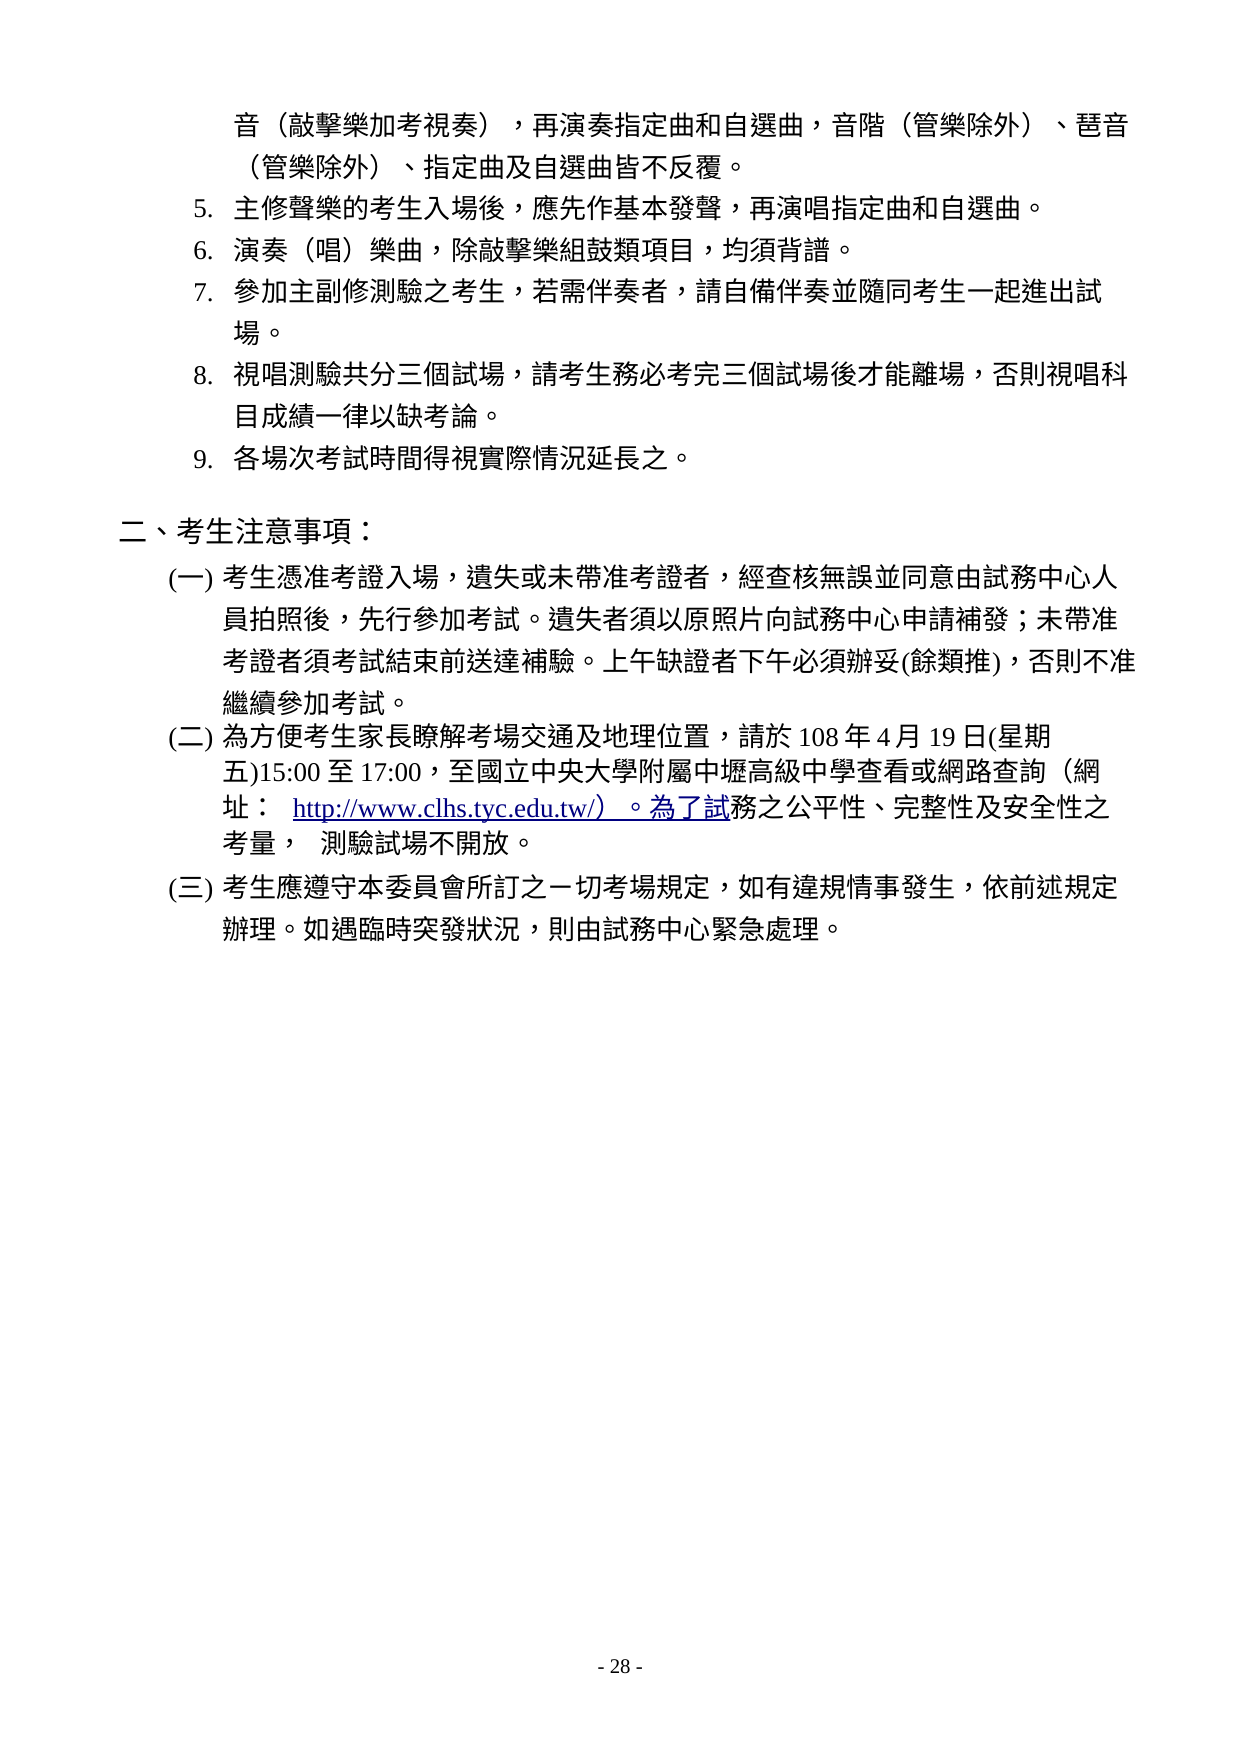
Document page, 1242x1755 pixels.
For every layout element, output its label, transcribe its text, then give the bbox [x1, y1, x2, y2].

text (三) 考生應遵守本委員會所訂之ㄧ切考場規定，如有違規情事發生，依前述規定 辦理。如遇臨時突發狀況，則由試務中心緊急處理。 [168, 864, 1125, 947]
text (二) 為方便考生家長瞭解考場交通及地理位置，請於108年4月19日(星期五)15:00 至17:00，至國立中央大學附屬中壢高級中學查看或網路查詢（網址： http://www.clhs.tyc.edu.tw/）。為了試務之公平性、完整性及安全性之考量， 測驗試場不開放。 [168, 718, 1127, 861]
text 6. 演奏（唱）樂曲，除敲擊樂組鼓類項目，均須背譜。 [193, 224, 1137, 266]
text 考證者須考試結束前送達補驗。上午缺證者下午必須辦妥(餘類推)，否則不准 [222, 637, 1137, 676]
text 二、考生注意事項： [118, 512, 1137, 551]
text 9. 各場次考試時間得視實際情況延長之。 [193, 434, 1137, 474]
text 音（敲擊樂加考視奏），再演奏指定曲和自選曲，音階（管樂除外）、琶音 [234, 102, 1137, 140]
text （管樂除外）、指定曲及自選曲皆不反覆。 [234, 140, 1137, 182]
text 5. 主修聲樂的考生入場後，應先作基本發聲，再演唱指定曲和自選曲。 [193, 182, 1137, 224]
text 8. 視唱測驗共分三個試場，請考生務必考完三個試場後才能離場，否則視唱科 目成績一律以缺考論。 [193, 352, 1132, 434]
text (一) 考生憑准考證入場，遺失或未帶准考證者，經查核無誤並同意由試務中心人 員拍照後，先行參加考試。遺失者須以原照片向試務中心申請補發；未帶准 [168, 554, 1126, 637]
text 繼續參加考試。 [222, 676, 1137, 718]
text 7. 參加主副修測驗之考生，若需伴奏者，請自備伴奏並隨同考生一起進出試 場。 [193, 268, 1110, 351]
